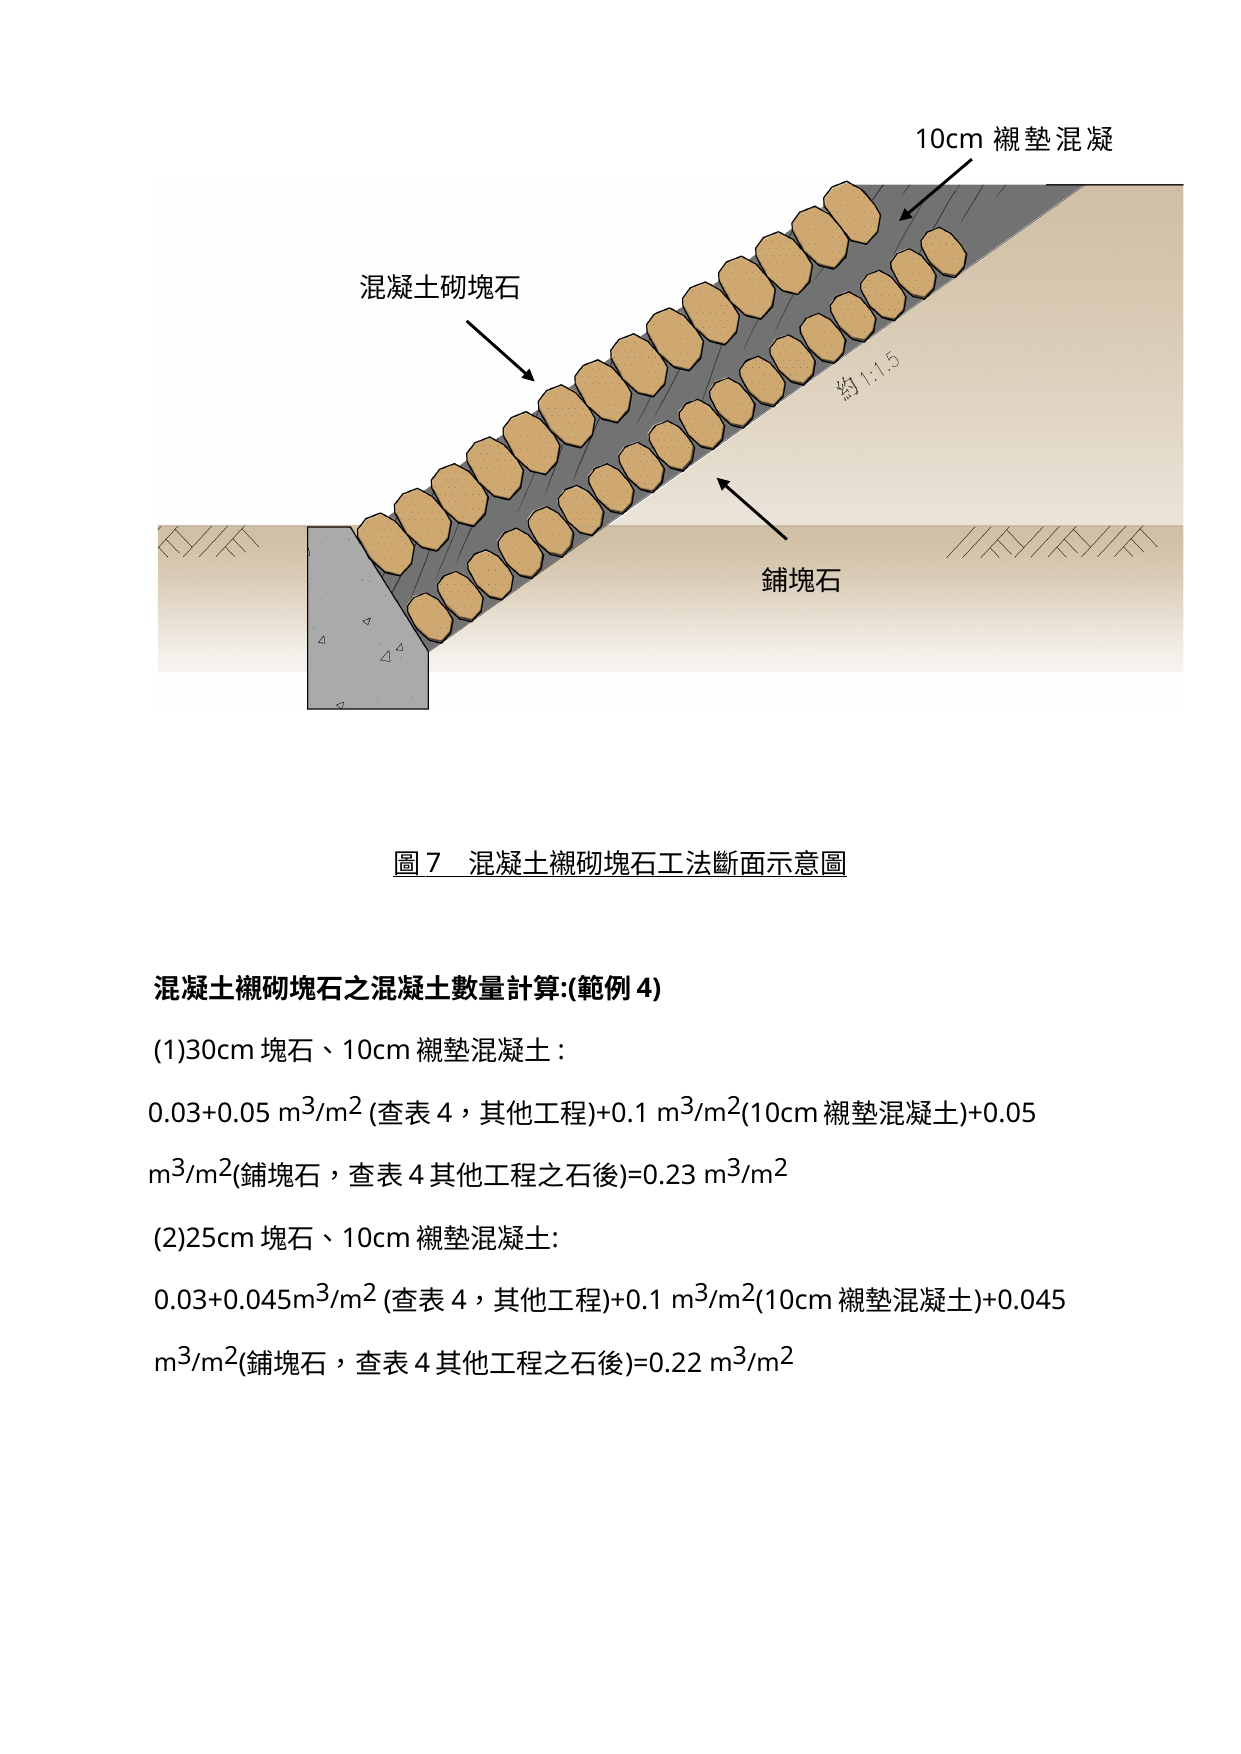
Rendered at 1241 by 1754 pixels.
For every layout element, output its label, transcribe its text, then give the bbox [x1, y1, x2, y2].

text 圖7 混凝土襯砌塊石工法斷面示意圖 [154, 830, 1087, 893]
text 10cm襯墊混凝土 [914, 112, 1114, 171]
text (2)25cm塊石、10cm襯墊混凝土: [154, 1205, 1087, 1268]
text 0.03+0.05 m3/m2 (查表4，其他工程)+0.1 m3/m2(10cm襯墊混凝土)+0.05 m3/m2(鋪塊石，查表4其他工程之石後)=0.23 m3/m2 [148, 1080, 1087, 1205]
text 鋪塊石 [761, 552, 845, 604]
text (1)30cm塊石、10cm襯墊混凝土 : [154, 1018, 1087, 1080]
text 混凝土砌塊石 [359, 260, 530, 312]
text 0.03+0.045m3/m2 (查表4，其他工程)+0.1 m3/m2(10cm襯墊混凝土)+0.045 m3/m2(鋪塊石，查表4其他工程之石後)=0.22 m3/m2 [154, 1268, 1087, 1393]
picture [157, 179, 1185, 711]
text 混凝土襯砌塊石之混凝土數量計算:(範例4) [154, 955, 1087, 1018]
